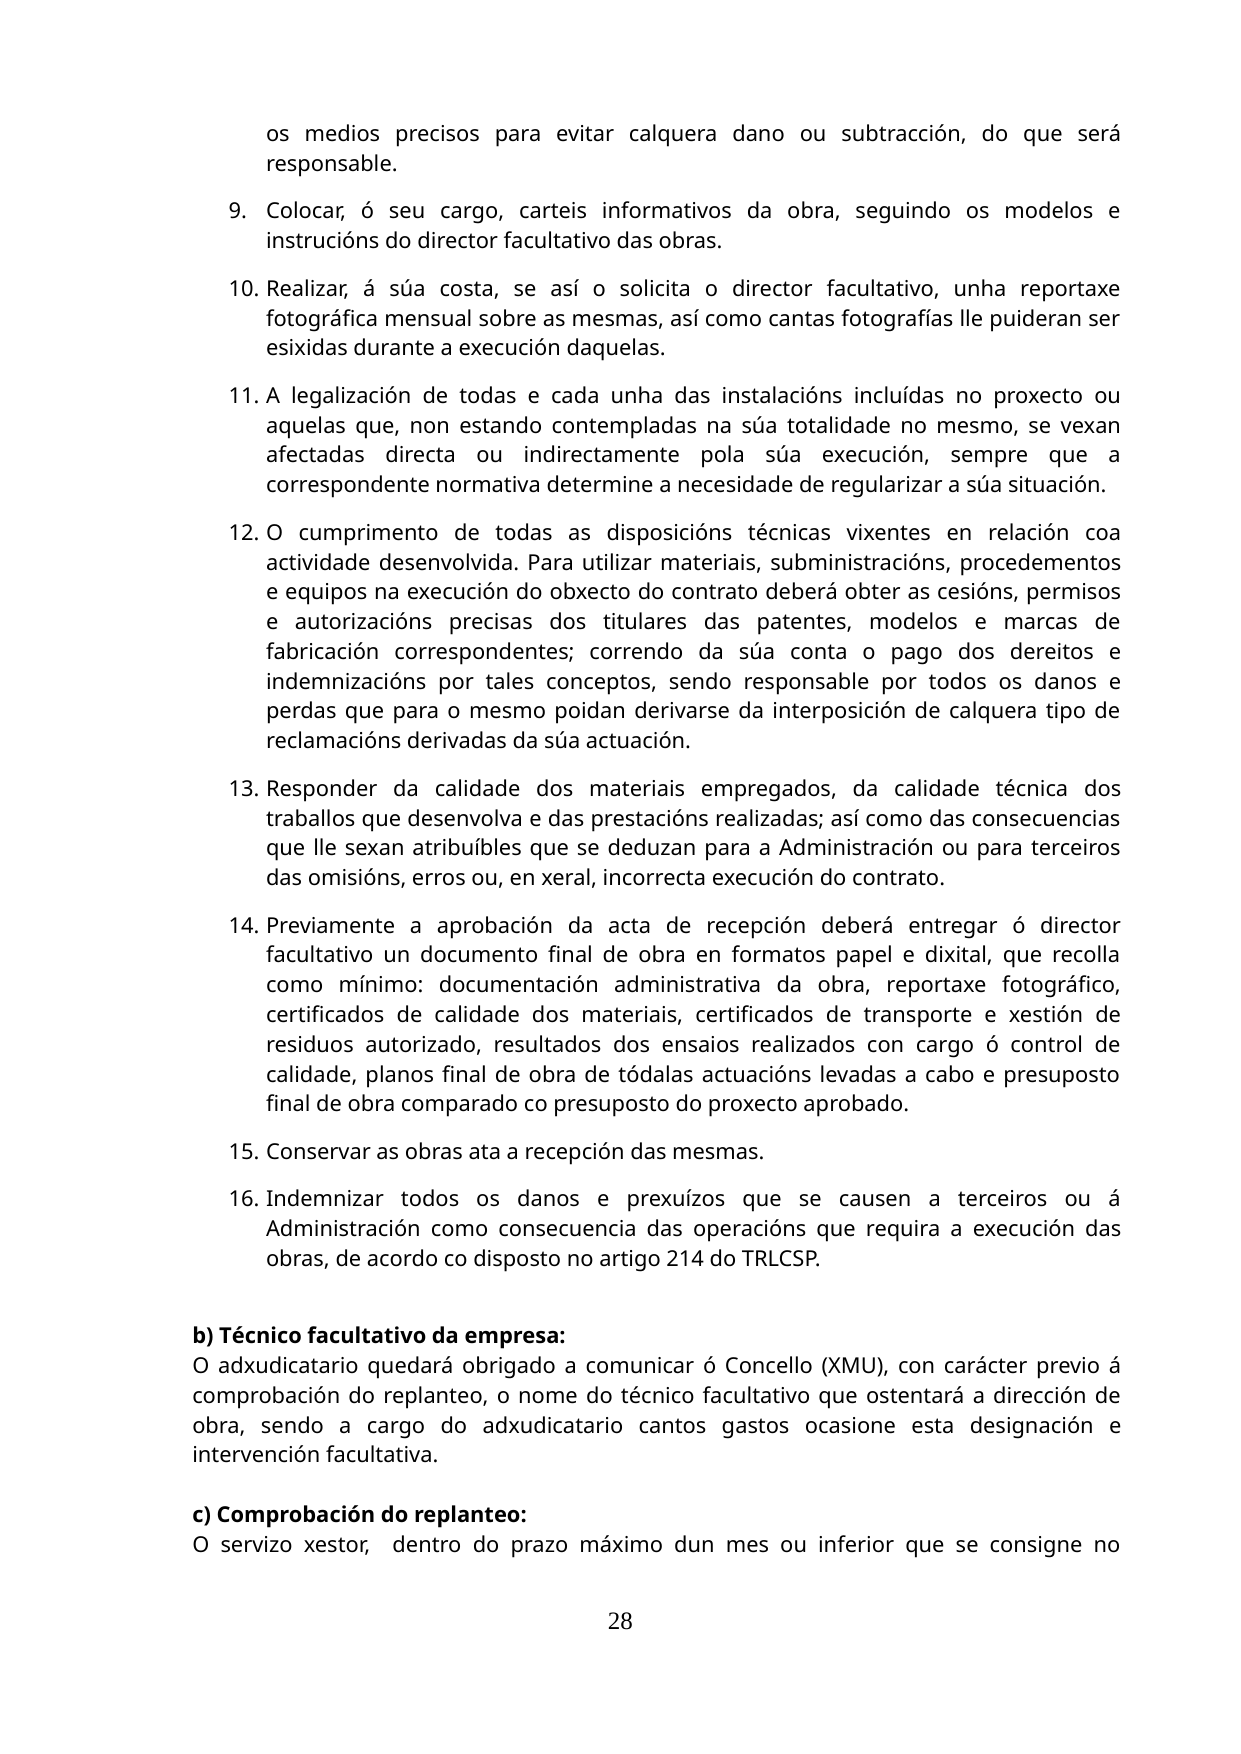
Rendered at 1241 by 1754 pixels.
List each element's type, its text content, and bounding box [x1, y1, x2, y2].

list Realizar, á súa costa, se así o solicita o director facultativo, unha reportaxe fotográfica mensual sobre as mesmas, así como cantas fotografías lle puideran ser esixidas durante a execución daquelas. [228, 273, 1122, 362]
list A legalización de todas e cada unha das instalacións incluídas no proxecto ou aquelas que, non estando contempladas na súa totalidade no mesmo, se vexan afectadas directa ou indirectamente pola súa execución, sempre que a correspondente normativa determine a necesidade de regularizar a súa situación. [228, 380, 1122, 499]
text O servizo xestor, dentro do prazo máximo dun mes ou inferior que se consigne no [192, 1529, 1122, 1558]
list O cumprimento de todas as disposicións técnicas vixentes en relación coa actividade desenvolvida. Para utilizar materiais, subministracións, procedementos e equipos na execución do obxecto do contrato deberá obter as cesións, permisos e autorizacións precisas dos titulares das patentes, modelos e marcas de fabricación correspondentes; correndo da súa conta o pago dos dereitos e indemnizacións por tales conceptos, sendo responsable por todos os danos e perdas que para o mesmo poidan derivarse da interposición de calquera tipo de reclamacións derivadas da súa actuación. [228, 517, 1122, 755]
list Colocar, ó seu cargo, carteis informativos da obra, seguindo os modelos e instrucións do director facultativo das obras. [228, 195, 1122, 255]
text c) Comprobación do replanteo: [192, 1499, 1122, 1529]
list Previamente a aprobación da acta de recepción deberá entregar ó director facultativo un documento final de obra en formatos papel e dixital, que recolla como mínimo: documentación administrativa da obra, reportaxe fotográfico, certificados de calidade dos materiais, certificados de transporte e xestión de residuos autorizado, resultados dos ensaios realizados con cargo ó control de calidade, planos final de obra de tódalas actuacións levadas a cabo e presuposto final de obra comparado co presuposto do proxecto aprobado. [228, 909, 1122, 1118]
list os medios precisos para evitar calquera dano ou subtracción, do que será responsable. [228, 118, 1122, 178]
list Responder da calidade dos materiais empregados, da calidade técnica dos traballos que desenvolva e das prestacións realizadas; así como das consecuencias que lle sexan atribuíbles que se deduzan para a Administración ou para terceiros das omisións, erros ou, en xeral, incorrecta execución do contrato. [228, 773, 1122, 892]
text b) Técnico facultativo da empresa: [192, 1320, 1122, 1350]
list Conservar as obras ata a recepción das mesmas. [228, 1136, 1122, 1166]
text O adxudicatario quedará obrigado a comunicar ó Concello (XMU), con carácter previo á comprobación do replanteo, o nome do técnico facultativo que ostentará a dirección de obra, sendo a cargo do adxudicatario cantos gastos ocasione esta designación e intervención facultativa. [192, 1350, 1122, 1469]
list Indemnizar todos os danos e prexuízos que se causen a terceiros ou á Administración como consecuencia das operacións que requira a execución das obras, de acordo co disposto no artigo 214 do TRLCSP. [228, 1183, 1122, 1273]
